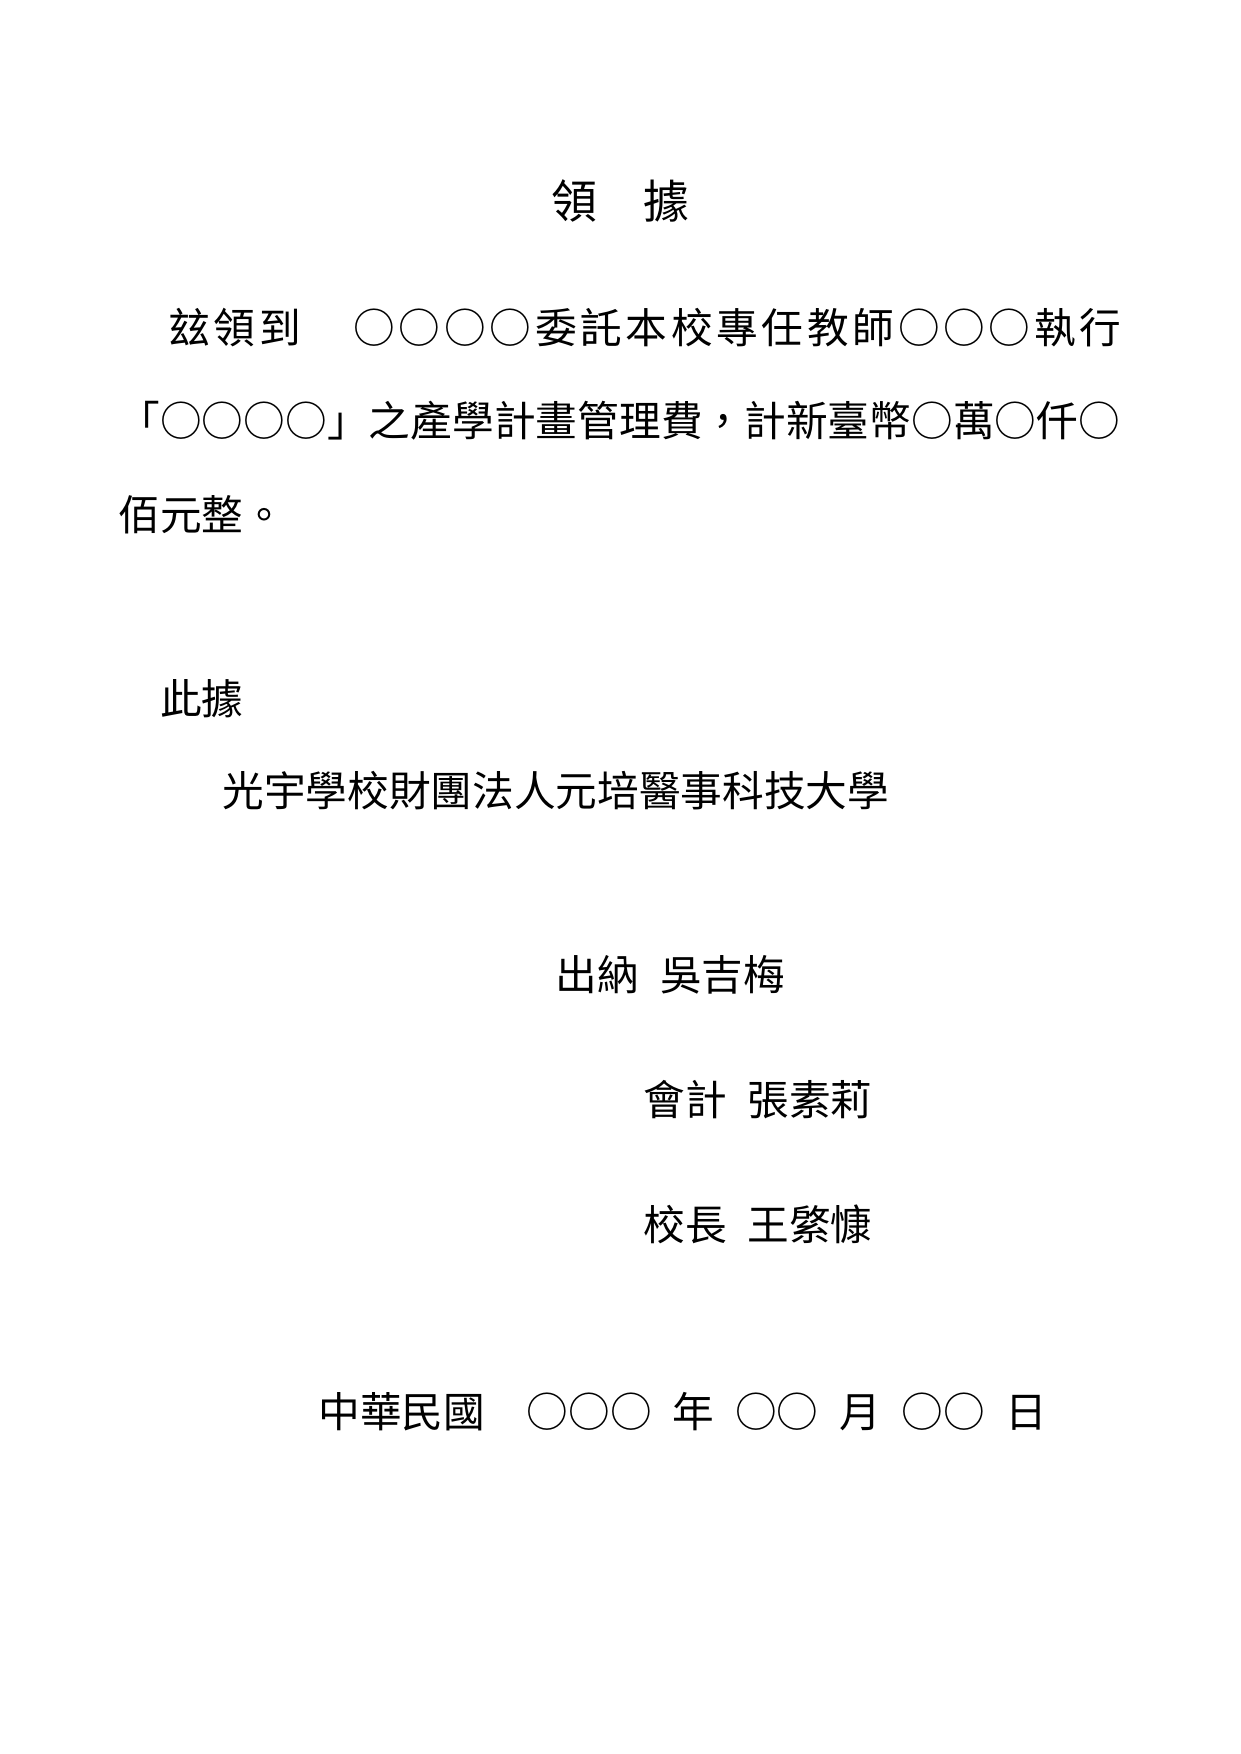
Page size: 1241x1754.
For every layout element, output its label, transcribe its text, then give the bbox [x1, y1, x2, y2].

text 中華民國 ○○○ 年 ○○ 月 ○○ 日 [118, 1368, 1122, 1430]
text 出納 吳吉梅 [118, 930, 1122, 993]
text 玆領到 ○○○○委託本校專任教師○○○執行「○○○○」之產學計畫管理費，計新臺幣○萬○仟○佰元整。 [118, 283, 1122, 533]
text 會計 張素莉 [118, 1055, 1122, 1118]
text 光宇學校財團法人元培醫事科技大學 [118, 747, 1122, 809]
text 領 據 [118, 125, 1122, 250]
text 此據 [118, 654, 1122, 717]
text 校長 王綮慷 [118, 1180, 1122, 1243]
